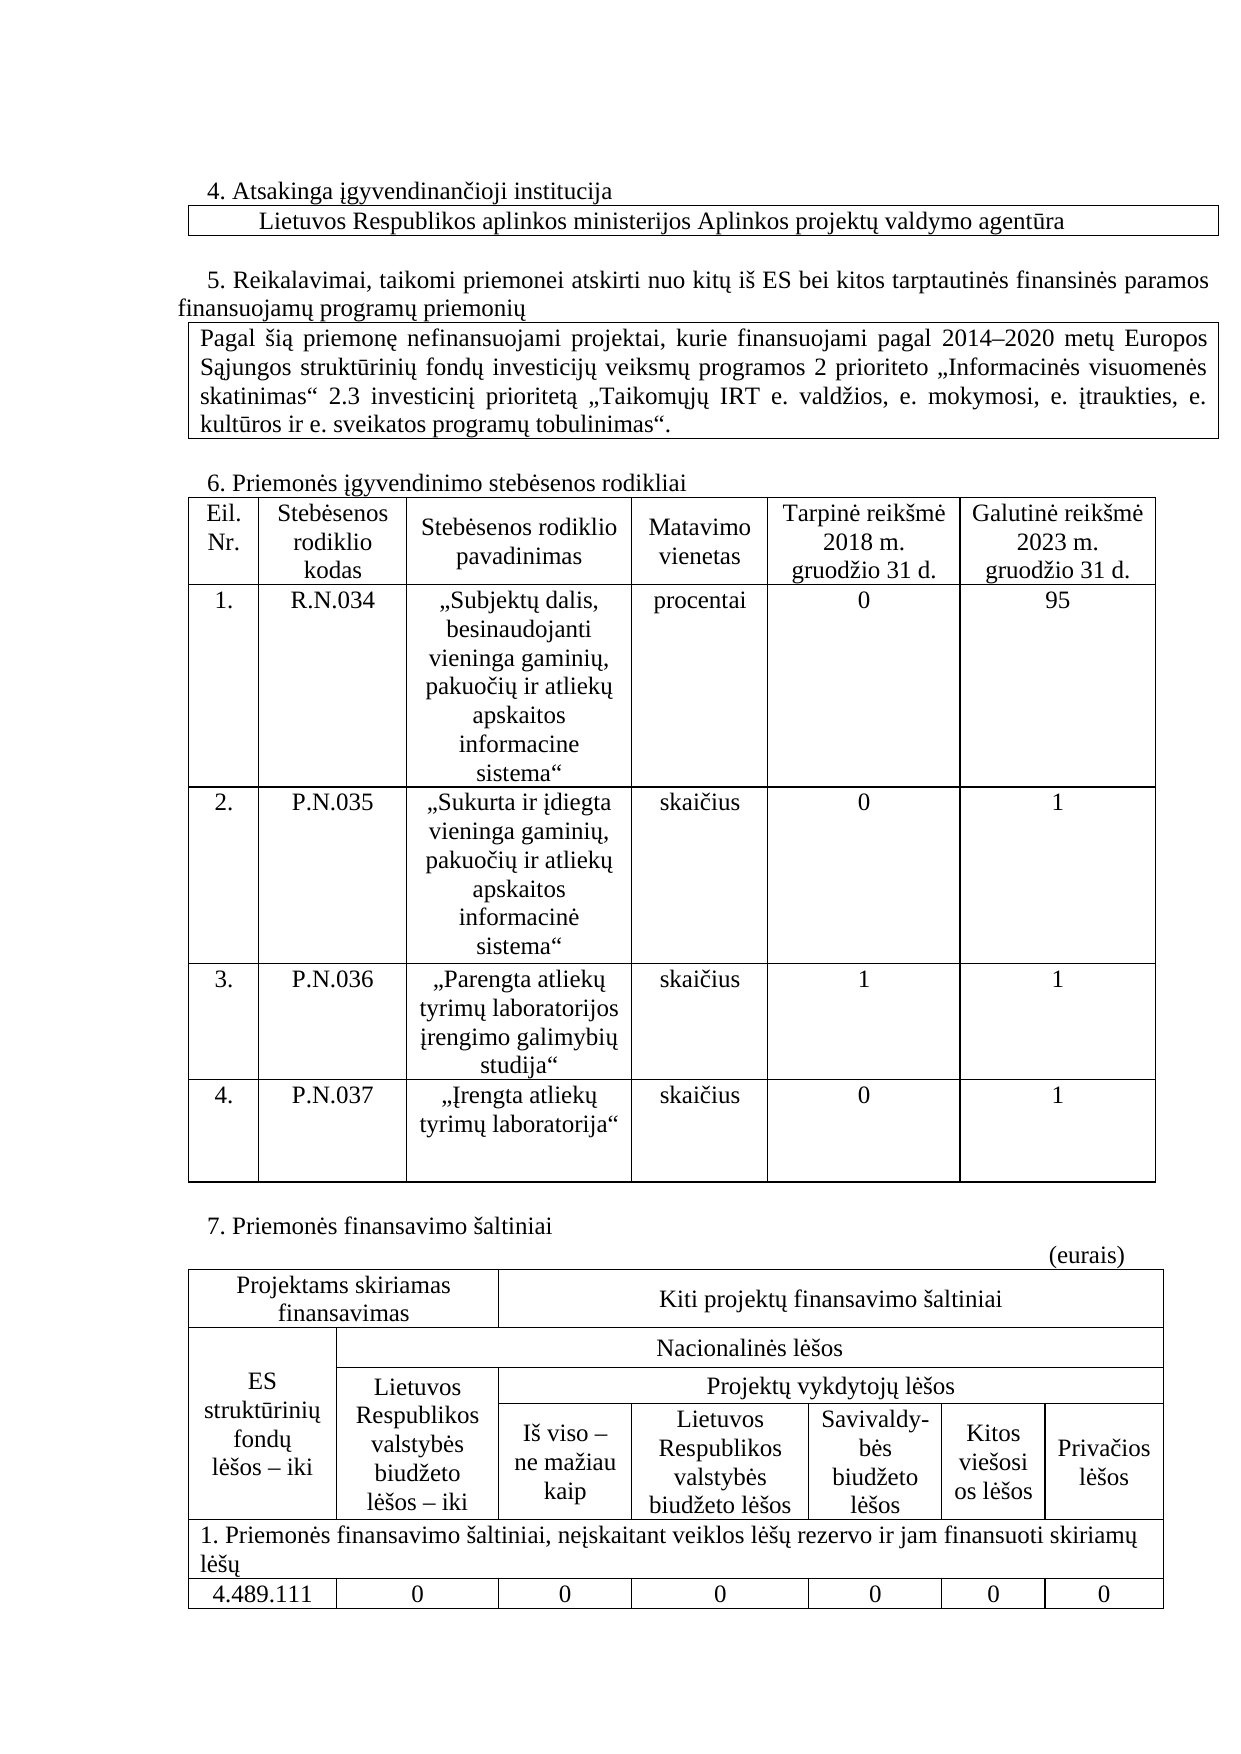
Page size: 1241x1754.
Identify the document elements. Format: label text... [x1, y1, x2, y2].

table_header Eil. Nr. [189, 498, 258, 584]
table_cell 1 [768, 964, 959, 1079]
table_header Pagal šią priemonę nefinansuojami projektai, kurie finansuojami pagal 2014–2020 metų Europos Sąjungos struktūrinių fondų investicijų veiksmų programos 2 prioriteto „Informacinės visuomenės skatinimas“ 2.3 investicinį prioritetą „Taikomųjų IRT e. valdžios, e. mokymosi, e. įtraukties, e. kultūros ir e. sveikatos programų tobulinimas“. [189, 323, 1218, 438]
table_cell Privačios lėšos [1046, 1404, 1163, 1519]
table_cell „Įrengta atliekų tyrimų laboratorija“ [407, 1080, 631, 1181]
table_header Galutinė reikšmė 2023 m. gruodžio 31 d. [961, 498, 1155, 584]
table_cell P.N.035 [259, 788, 406, 963]
table_cell skaičius [632, 788, 767, 963]
table_header Tarpinė reikšmė 2018 m. gruodžio 31 d. [768, 498, 959, 584]
table_cell 4.489.111 [189, 1579, 336, 1607]
table_cell 0 [768, 585, 959, 786]
table_cell Iš viso – ne mažiau kaip [499, 1404, 631, 1519]
table_cell 1 [961, 788, 1155, 963]
table_cell P.N.037 [259, 1080, 406, 1181]
table_cell 0 [942, 1579, 1044, 1607]
table_cell R.N.034 [259, 585, 406, 786]
table_cell 0 [1046, 1579, 1163, 1607]
table_cell ES struktūrinių fondų lėšos – iki [189, 1328, 336, 1519]
table_cell 2. [189, 788, 258, 963]
table_header Stebėsenos rodiklio kodas [259, 498, 406, 584]
table_cell „Parengta atliekų tyrimų laboratorijos įrengimo galimybių studija“ [407, 964, 631, 1079]
table_cell 0 [768, 1080, 959, 1181]
table_cell 4. [189, 1080, 258, 1181]
table_cell 0 [768, 788, 959, 963]
text 5. Reikalavimai, taikomi priemonei atskirti nuo kitų iš ES bei kitos tarptautinės finansinės paramos finansuojamų programų priemonių [177, 265, 1211, 322]
text 7. Priemonės finansavimo šaltiniai [177, 1211, 1211, 1240]
table_cell skaičius [632, 1080, 767, 1181]
table_cell 0 [337, 1579, 498, 1607]
text (eurais) [177, 1240, 1211, 1269]
table_cell 1 [961, 964, 1155, 1079]
text 6. Priemonės įgyvendinimo stebėsenos rodikliai [177, 468, 1211, 497]
table_cell „Subjektų dalis, besinaudojanti vieninga gaminių, pakuočių ir atliekų apskaitos informacine sistema“ [407, 585, 631, 786]
table_cell Nacionalinės lėšos [337, 1328, 1163, 1367]
table_cell Lietuvos Respublikos valstybės biudžeto lėšos [632, 1404, 808, 1519]
table_cell skaičius [632, 964, 767, 1079]
text 4. Atsakinga įgyvendinančioji institucija [177, 176, 1211, 205]
table_cell 0 [809, 1579, 941, 1607]
table_cell Projektų vykdytojų lėšos [499, 1368, 1163, 1403]
table_header Stebėsenos rodiklio pavadinimas [407, 498, 631, 584]
table_header Kiti projektų finansavimo šaltiniai [499, 1270, 1163, 1327]
table_cell Kitos viešosios lėšos [942, 1404, 1044, 1519]
table_cell 1. Priemonės finansavimo šaltiniai, neįskaitant veiklos lėšų rezervo ir jam finansuoti skiriamų lėšų [189, 1520, 1163, 1578]
table_header Lietuvos Respublikos aplinkos ministerijos Aplinkos projektų valdymo agentūra [189, 206, 1218, 235]
table_cell „Sukurta ir įdiegta vieninga gaminių, pakuočių ir atliekų apskaitos informacinė sistema“ [407, 788, 631, 963]
table_cell Lietuvos Respublikos valstybės biudžeto lėšos – iki [337, 1368, 498, 1519]
table_cell procentai [632, 585, 767, 786]
table_cell P.N.036 [259, 964, 406, 1079]
table_header Matavimo vienetas [632, 498, 767, 584]
table_cell 3. [189, 964, 258, 1079]
table_cell Savivaldy-bės biudžeto lėšos [809, 1404, 941, 1519]
table_cell 95 [961, 585, 1155, 786]
table_cell 0 [499, 1579, 631, 1607]
table_cell 1 [961, 1080, 1155, 1181]
table_header Projektams skiriamas finansavimas [189, 1270, 498, 1327]
table_cell 1. [189, 585, 258, 786]
table_cell 0 [632, 1579, 808, 1607]
